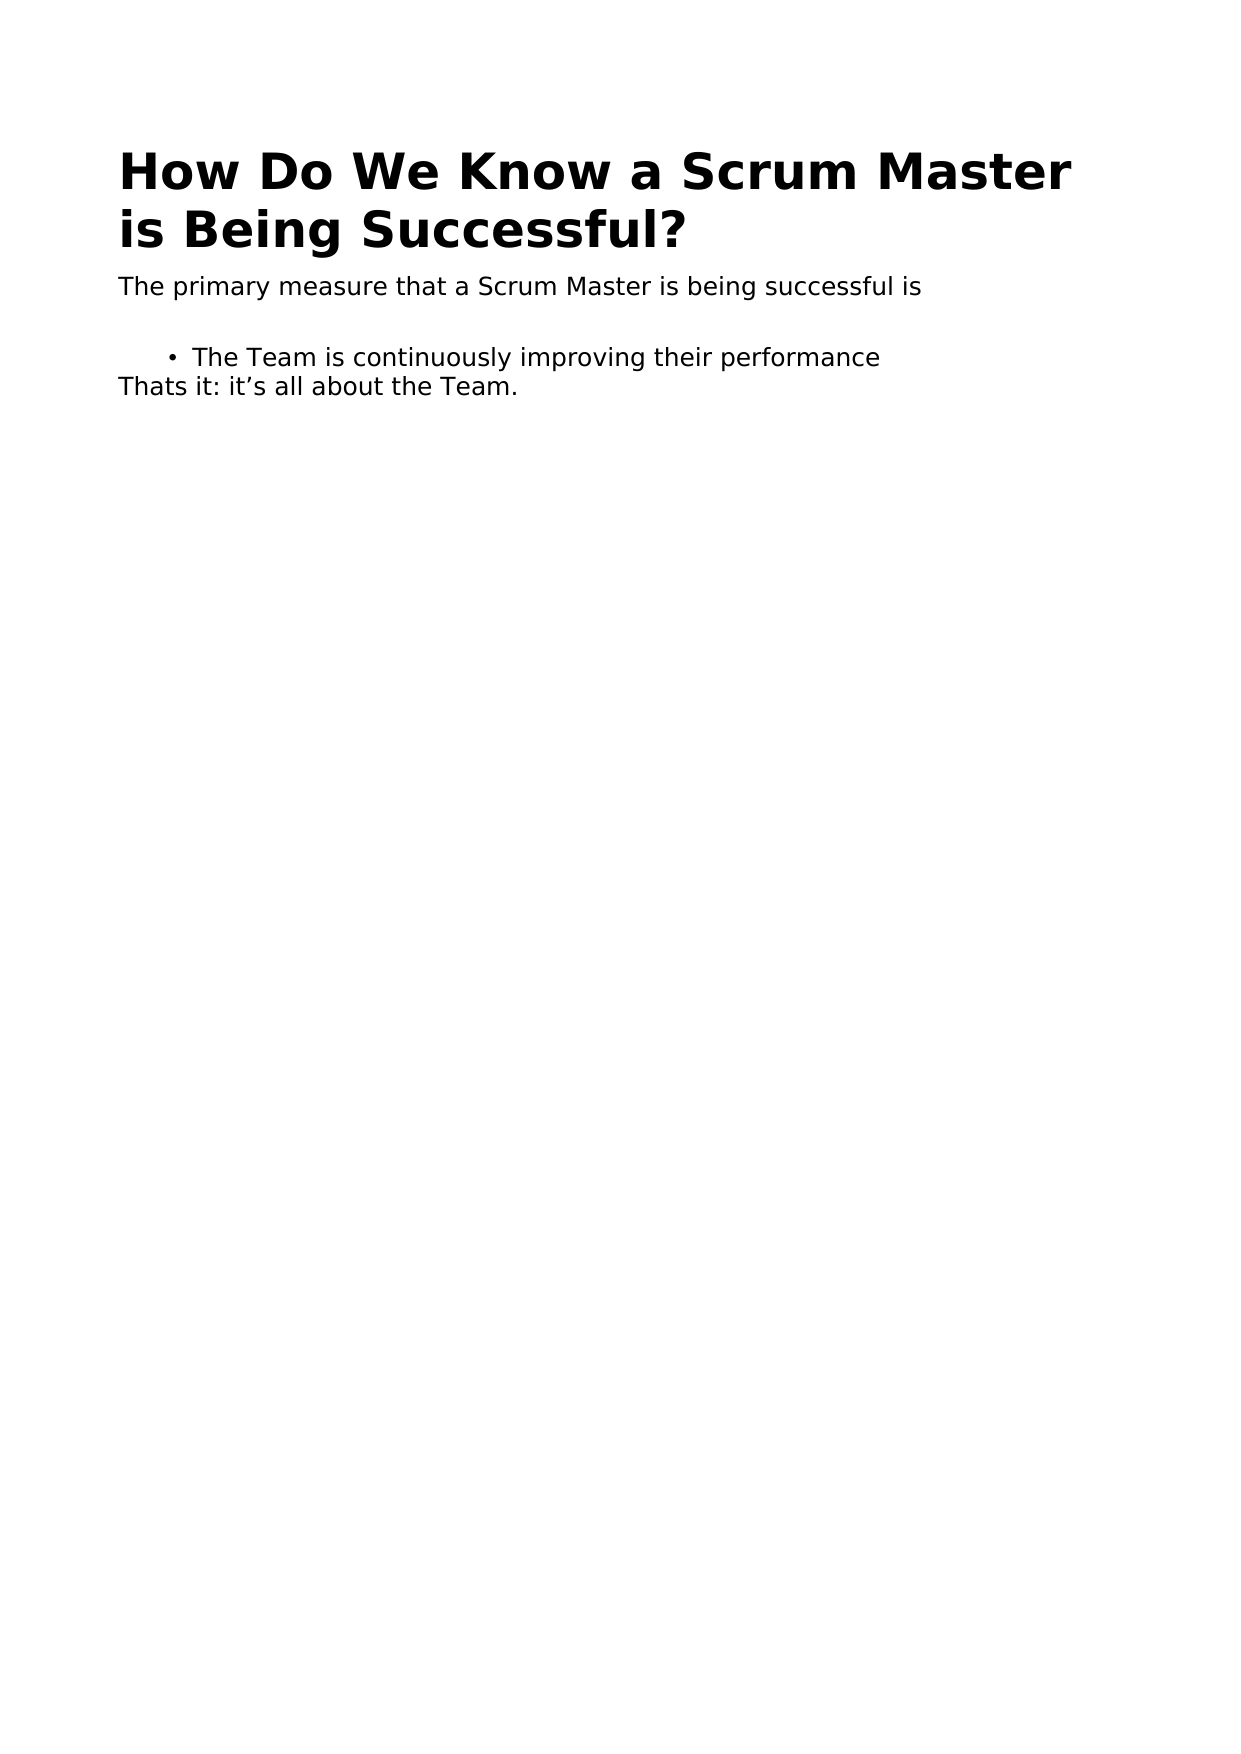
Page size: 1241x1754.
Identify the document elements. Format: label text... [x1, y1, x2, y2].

text Thats it: it’s all about the Team. [118, 372, 1122, 402]
text The primary measure that a Scrum Master is being successful is [118, 272, 1122, 301]
list The Team is continuously improving their performance [177, 343, 1122, 372]
subtitle How Do We Know a Scrum Master is Being Successful? [118, 143, 1122, 259]
